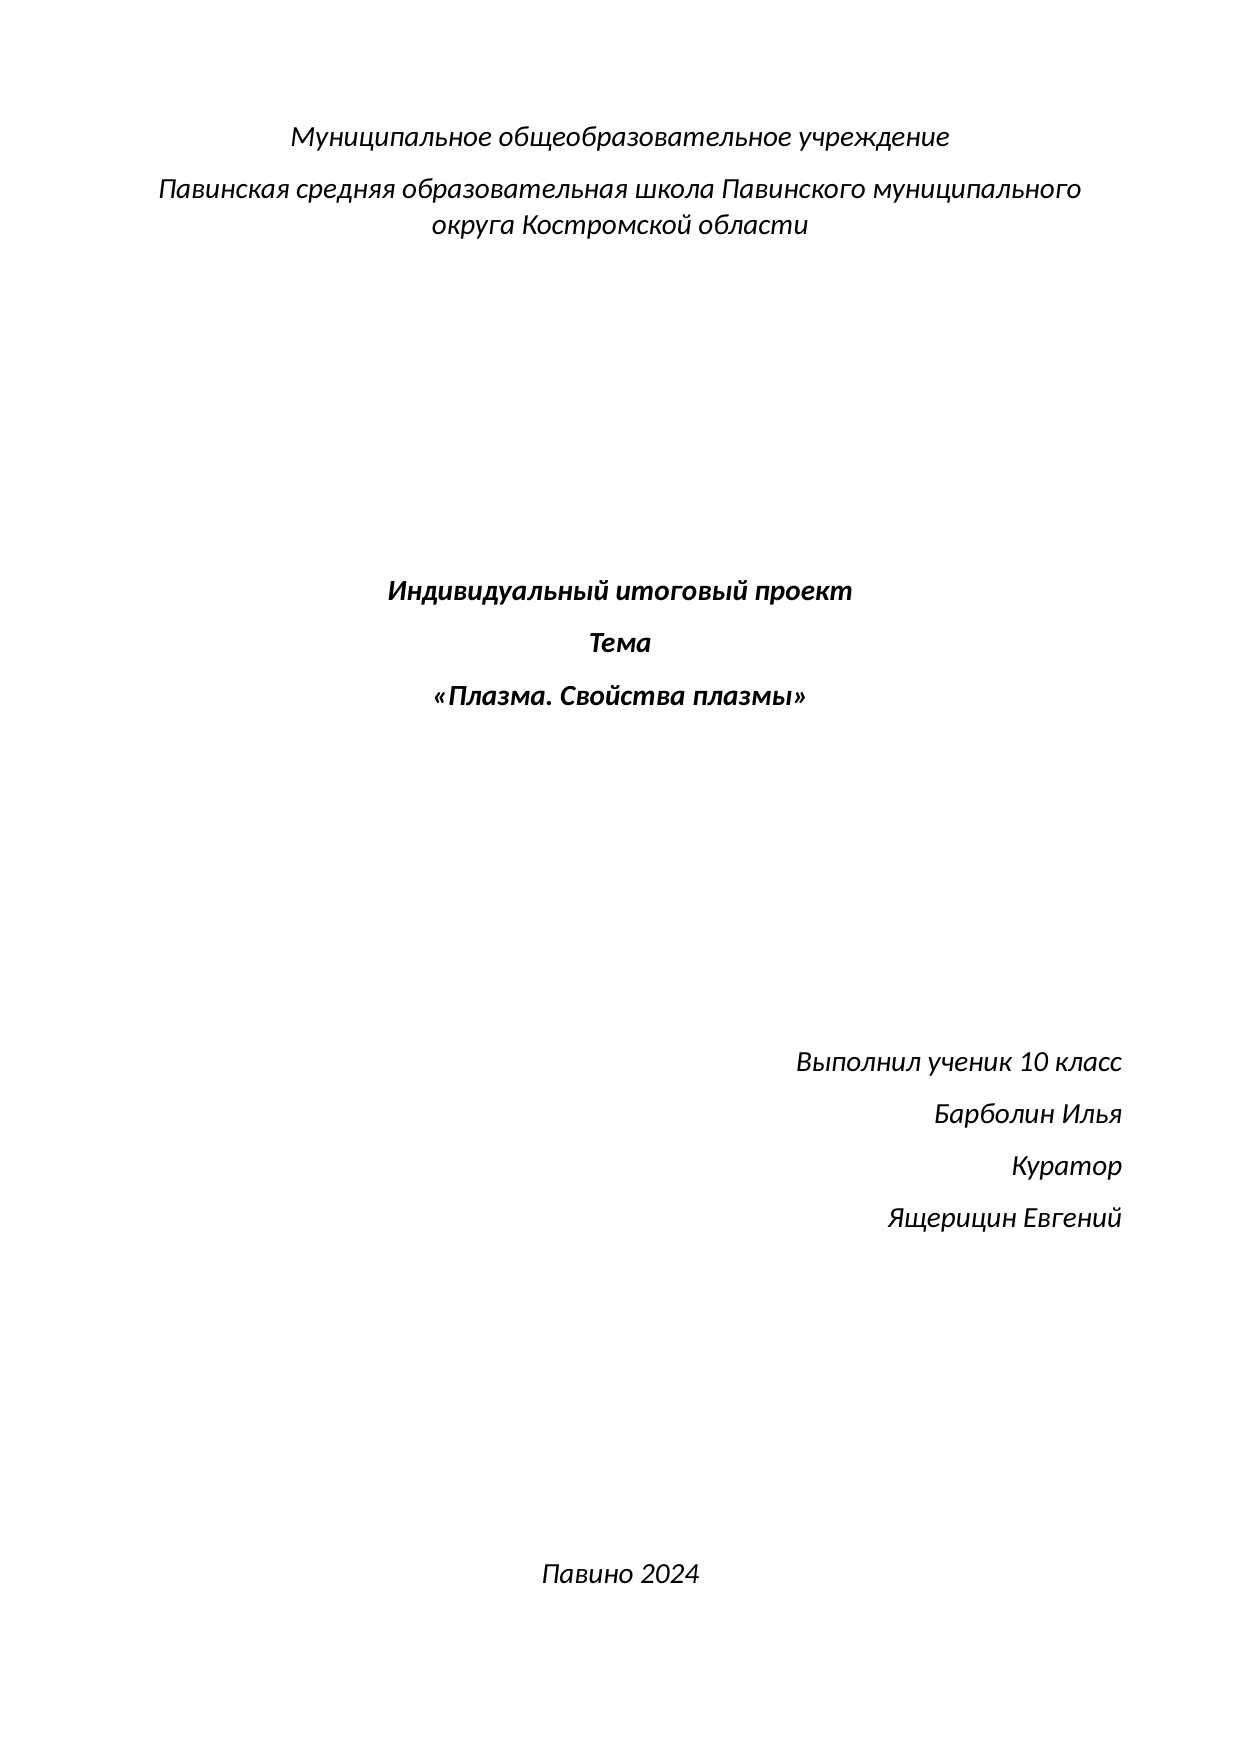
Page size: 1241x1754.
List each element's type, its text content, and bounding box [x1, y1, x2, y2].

text Павино 2024 [118, 1555, 1122, 1591]
text «Плазма. Свойства плазмы» [118, 677, 1122, 712]
text Выполнил ученик 10 класс [118, 1043, 1122, 1078]
text Павинская средняя образовательная школа Павинского муниципального округа Костромской области [118, 170, 1122, 242]
text Муниципальное общеобразовательное учреждение [118, 118, 1122, 154]
text Индивидуальный итоговый проект [118, 572, 1122, 608]
text Барболин Илья [118, 1095, 1122, 1131]
text Куратор [118, 1147, 1122, 1183]
text Ящерицин Евгений [118, 1199, 1122, 1235]
text Тема [118, 624, 1122, 660]
